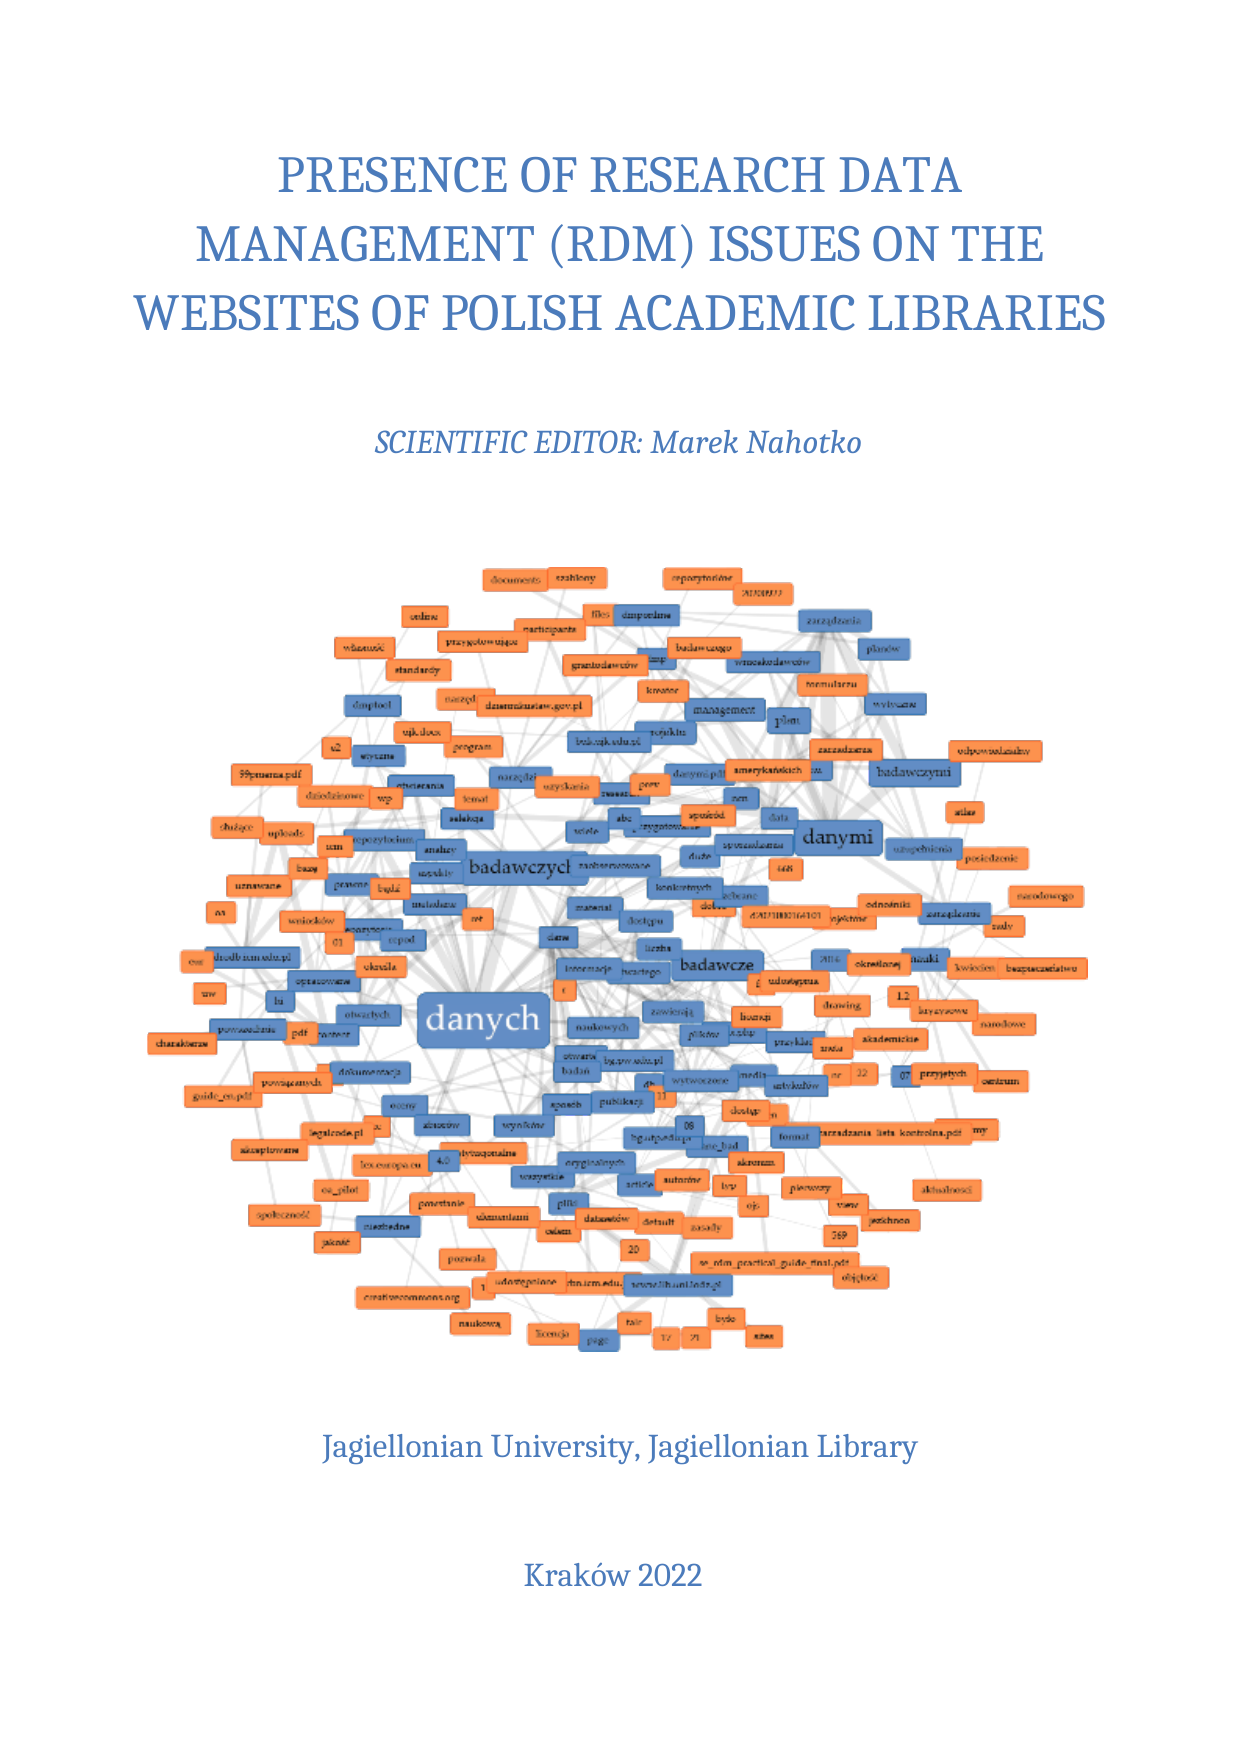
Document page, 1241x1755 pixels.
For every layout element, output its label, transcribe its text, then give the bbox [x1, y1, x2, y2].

text SCIENTIFIC EDITOR: Marek Nahotko [129, 423, 1111, 462]
text Jagiellonian University, Jagiellonian Library [129, 1428, 1111, 1466]
subtitle PRESENCE OF RESEARCH DATA MANAGEMENT (RDM) ISSUES ON THE WEBSITES OF POLISH ACADEMIC LIBRARIES [129, 146, 1111, 343]
